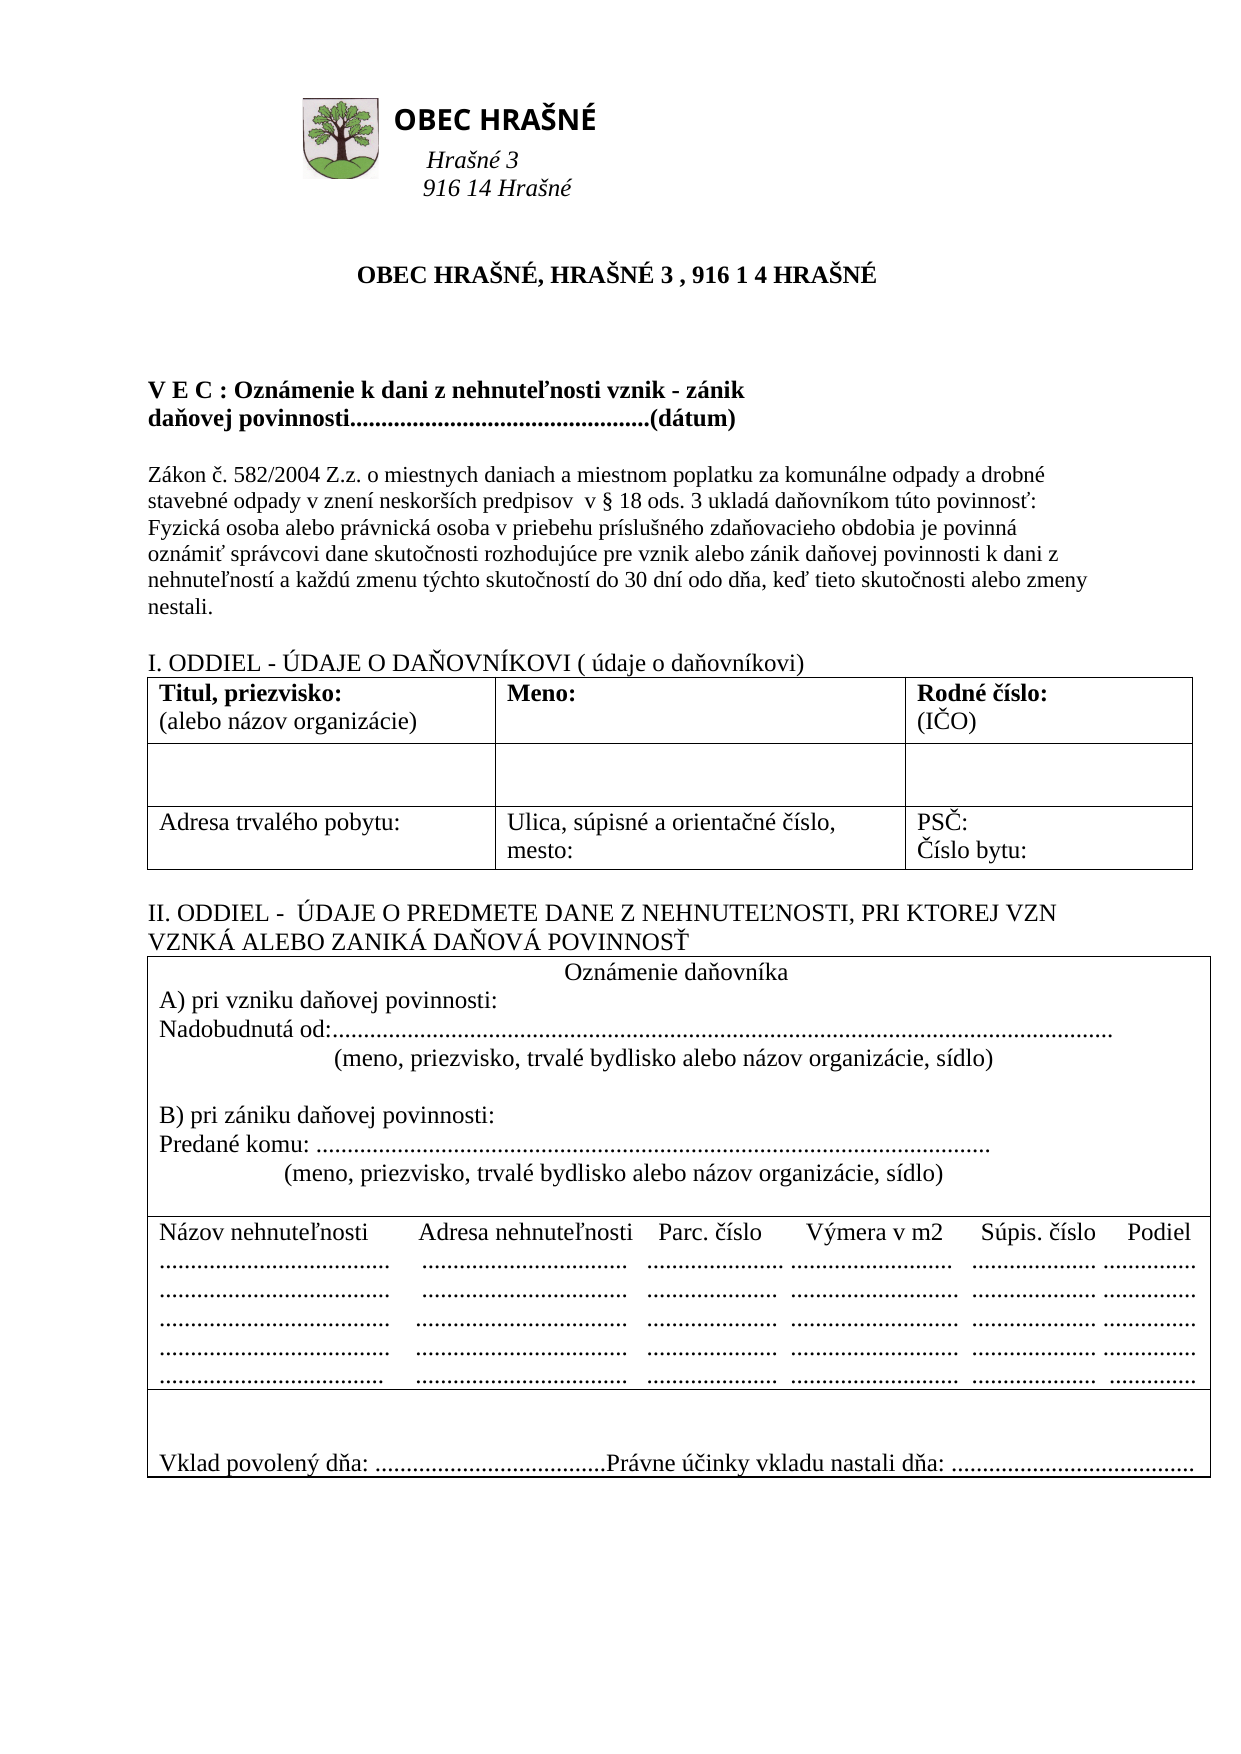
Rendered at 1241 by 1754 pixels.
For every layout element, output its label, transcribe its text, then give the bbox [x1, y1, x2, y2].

table_cell Ulica, súpisné a orientačné číslo, mesto: [496, 807, 905, 868]
table_cell PSČ: Číslo bytu: [906, 807, 1192, 868]
text daňovej povinnosti................................................(dátum) [148, 403, 1093, 432]
table_cell Adresa trvalého pobytu: [148, 807, 495, 868]
table_cell [148, 744, 495, 806]
text OBEC HRAŠNÉ, HRAŠNÉ 3 , 916 1 4 HRAŠNÉ [148, 260, 1093, 288]
table_cell [906, 744, 1192, 806]
table_cell Názov nehnuteľnosti Adresa nehnuteľnosti Parc. číslo Výmera v m2 Súpis. číslo Podiel ..................................... ................................. ...................... .......................... .................... ............... ..................................... ................................. ..................... ........................... .................... ............... ..................................... .................................. ..................... ........................... .................... ............... ..................................... .................................. ..................... ........................... .................... ............... .................................... .................................. ..................... ........................... .................... .............. [148, 1217, 1210, 1389]
table_cell Vklad povolený dňa: .....................................Právne účinky vkladu nastali dňa: ....................................... [148, 1390, 1210, 1476]
table_header Meno: [496, 678, 905, 743]
table_header Oznámenie daňovníka A) pri vzniku daňovej povinnosti: Nadobudnutá od:............................................................................................................................. (meno, priezvisko, trvalé bydlisko alebo názov organizácie, sídlo) B) pri zániku daňovej povinnosti: Predané komu: ............................................................................................................ (meno, priezvisko, trvalé bydlisko alebo názov organizácie, sídlo) [148, 957, 1210, 1216]
table_header Rodné číslo: (IČO) [906, 678, 1192, 743]
text I. ODDIEL - ÚDAJE O DAŇOVNÍKOVI ( údaje o daňovníkovi) [148, 648, 1093, 677]
text II. ODDIEL - ÚDAJE O PREDMETE DANE Z NEHNUTEĽNOSTI, PRI KTOREJ VZN VZNKÁ ALEBO ZANIKÁ DAŇOVÁ POVINNOSŤ [148, 898, 1093, 956]
table_cell [496, 744, 905, 806]
text Zákon č. 582/2004 Z.z. o miestnych daniach a miestnom poplatku za komunálne odpady a drobné stavebné odpady v znení neskorších predpisov v § 18 ods. 3 ukladá daňovníkom túto povinnosť: Fyzická osoba alebo právnická osoba v priebehu príslušného zdaňovacieho obdobia je povinná oznámiť správcovi dane skutočnosti rozhodujúce pre vznik alebo zánik daňovej povinnosti k dani z nehnuteľností a každú zmenu týchto skutočností do 30 dní odo dňa, keď tieto skutočnosti alebo zmeny nestali. [148, 461, 1093, 619]
table_header Titul, priezvisko: (alebo názov organizácie) [148, 678, 495, 743]
text V E C : Oznámenie k dani z nehnuteľnosti vznik - zánik [148, 375, 1093, 403]
